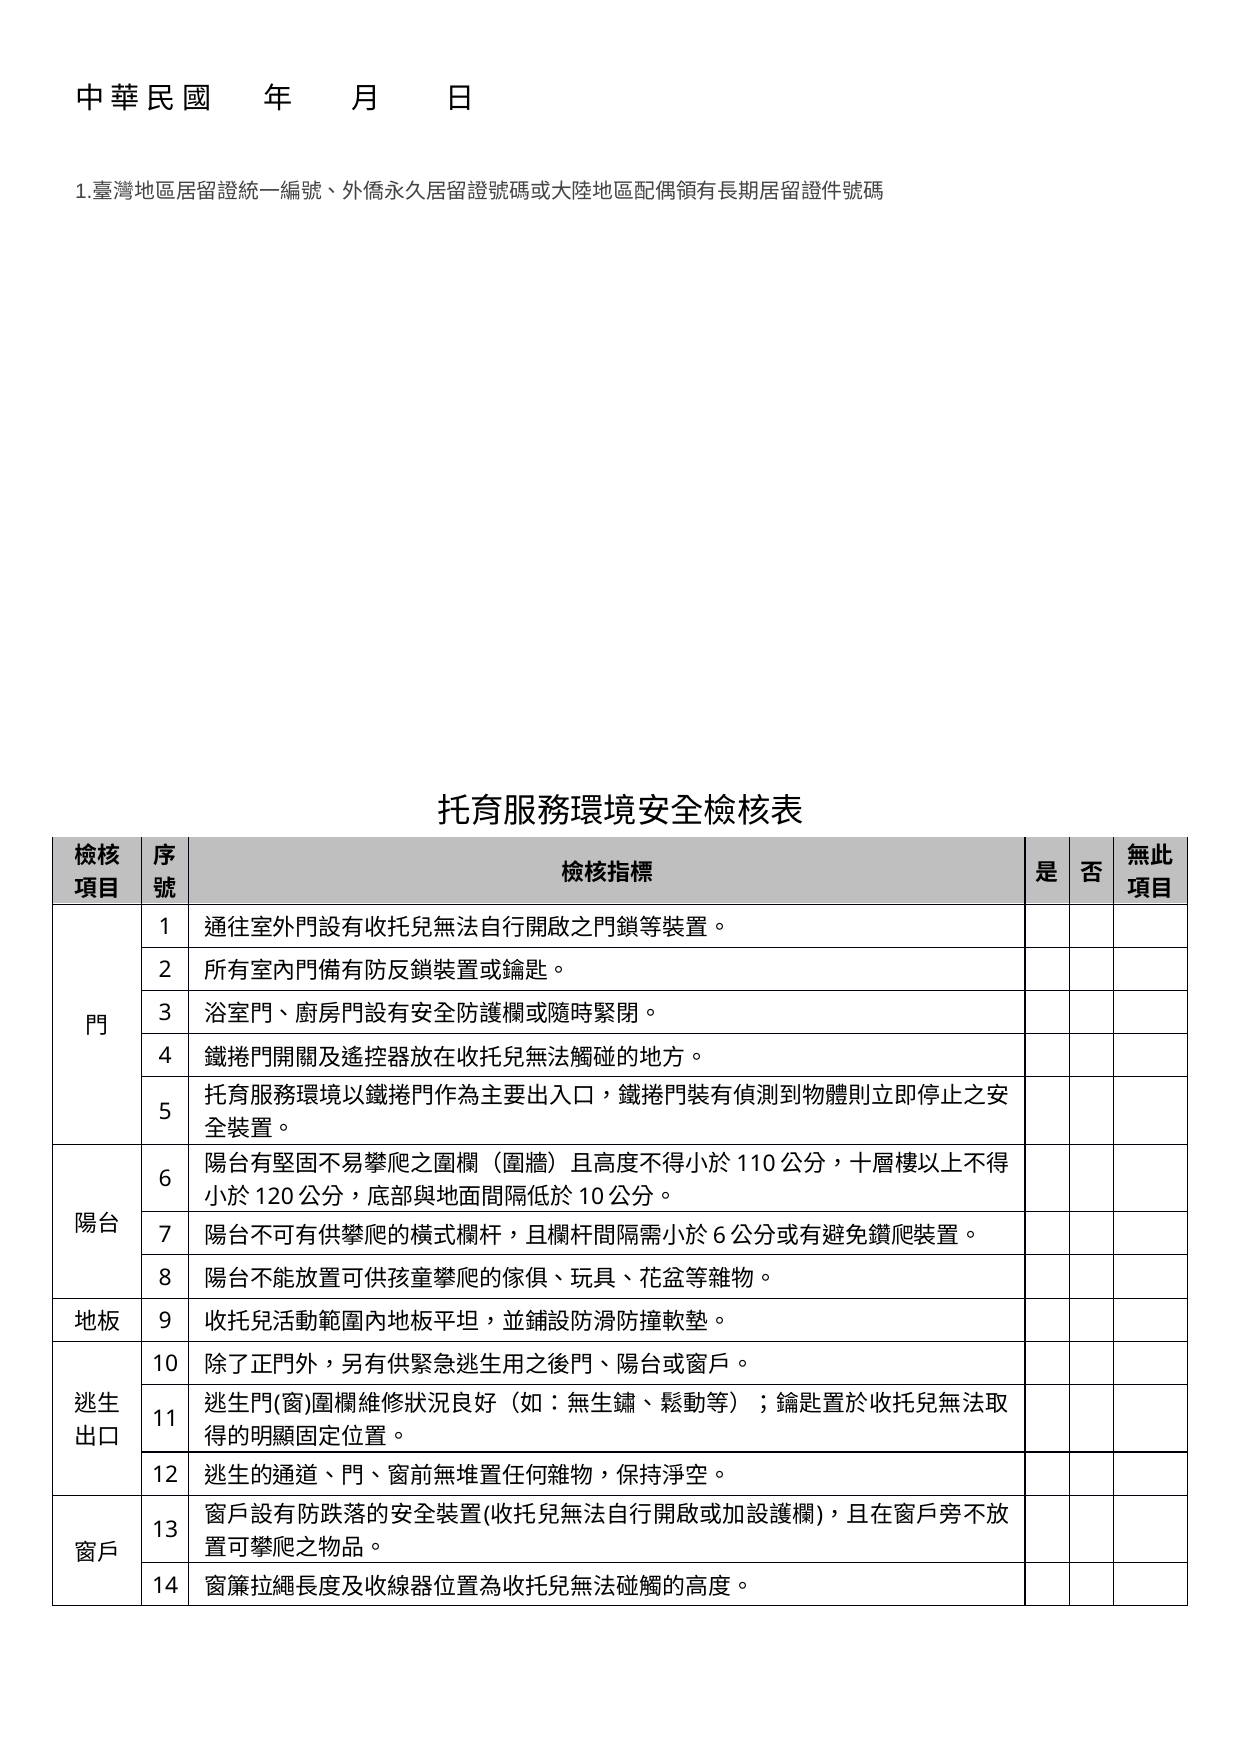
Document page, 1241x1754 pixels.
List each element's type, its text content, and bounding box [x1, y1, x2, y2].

table_cell 14 [142, 1563, 188, 1605]
table_cell [1026, 1145, 1069, 1211]
table_cell 窗簾拉繩長度及收線器位置為收托兒無法碰觸的高度。 [189, 1563, 1024, 1605]
table_cell 無此 項目 [1114, 837, 1187, 903]
table_cell 4 [142, 1034, 188, 1076]
table_cell 鐵捲門開關及遙控器放在收托兒無法觸碰的地方。 [189, 1034, 1024, 1076]
table_cell [1114, 1563, 1187, 1605]
table_cell [1070, 1342, 1113, 1384]
table_cell [1070, 1563, 1113, 1605]
table_cell 陽台 [53, 1145, 141, 1297]
table_cell [1070, 1145, 1113, 1211]
table_cell [1114, 948, 1187, 990]
table_cell [1114, 1255, 1187, 1297]
table_cell 逃生的通道、門、窗前無堆置任何雜物，保持淨空。 [189, 1453, 1024, 1494]
table_cell [1114, 991, 1187, 1033]
table_header 托育服務環境安全檢核表 [53, 780, 1187, 837]
table_cell [1026, 991, 1069, 1033]
table_cell [1070, 1299, 1113, 1341]
text 中 華 民 國 年 月 日 [75, 75, 1165, 117]
table_cell [1114, 905, 1187, 947]
table_cell 托育服務環境以鐵捲門作為主要出入口，鐵捲門裝有偵測到物體則立即停止之安全裝置。 [189, 1077, 1024, 1143]
table_cell [1114, 1077, 1187, 1143]
table_cell 窗戶 [53, 1496, 141, 1605]
table_cell [1026, 1563, 1069, 1605]
table_cell [1070, 1385, 1113, 1451]
table_cell [1070, 905, 1113, 947]
table_cell 所有室內門備有防反鎖裝置或鑰匙。 [189, 948, 1024, 990]
table_cell 浴室門、廚房門設有安全防護欄或隨時緊閉。 [189, 991, 1024, 1033]
table_cell [1070, 1496, 1113, 1562]
table_cell [1070, 1077, 1113, 1143]
table_cell [1114, 1496, 1187, 1562]
table_cell [1026, 1453, 1069, 1494]
table_cell 逃生 出口 [53, 1342, 141, 1494]
table_cell 除了正門外，另有供緊急逃生用之後門、陽台或窗戶。 [189, 1342, 1024, 1384]
table_cell 12 [142, 1453, 188, 1494]
table_cell [1026, 1299, 1069, 1341]
table_cell 檢核指標 [189, 837, 1024, 903]
table_cell 5 [142, 1077, 188, 1143]
table_cell 11 [142, 1385, 188, 1451]
table_cell 10 [142, 1342, 188, 1384]
table_cell 6 [142, 1145, 188, 1211]
table_cell [1070, 1034, 1113, 1076]
table_cell [1114, 1342, 1187, 1384]
table_cell 2 [142, 948, 188, 990]
table_cell [1026, 948, 1069, 990]
table_cell 門 [53, 905, 141, 1143]
table_cell 收托兒活動範圍內地板平坦，並鋪設防滑防撞軟墊。 [189, 1299, 1024, 1341]
text 1.臺灣地區居留證統一編號、外僑永久居留證號碼或大陸地區配偶領有長期居留證件號碼 [75, 174, 1165, 204]
table_cell [1026, 1342, 1069, 1384]
table_cell [1114, 1212, 1187, 1254]
table_cell [1026, 1077, 1069, 1143]
table_cell 是 [1026, 837, 1069, 903]
table_cell 地板 [53, 1299, 141, 1341]
table_cell 陽台有堅固不易攀爬之圍欄（圍牆）且高度不得小於110公分，十層樓以上不得小於120公分，底部與地面間隔低於10公分。 [189, 1145, 1024, 1211]
table_cell [1114, 1453, 1187, 1494]
table_cell [1070, 1212, 1113, 1254]
table_cell [1070, 1453, 1113, 1494]
table_cell 檢核 項目 [53, 837, 141, 903]
table_cell [1070, 1255, 1113, 1297]
table_cell 陽台不可有供攀爬的橫式欄杆，且欄杆間隔需小於6公分或有避免鑽爬裝置。 [189, 1212, 1024, 1254]
table_cell 9 [142, 1299, 188, 1341]
table_cell 通往室外門設有收托兒無法自行開啟之門鎖等裝置。 [189, 905, 1024, 947]
table_cell [1026, 1255, 1069, 1297]
table_cell [1114, 1034, 1187, 1076]
table_cell [1026, 905, 1069, 947]
table_cell [1114, 1385, 1187, 1451]
table_cell [1026, 1034, 1069, 1076]
table_cell [1114, 1299, 1187, 1341]
table_cell 1 [142, 905, 188, 947]
table_cell 7 [142, 1212, 188, 1254]
table_cell 陽台不能放置可供孩童攀爬的傢俱、玩具、花盆等雜物。 [189, 1255, 1024, 1297]
table_cell [1070, 948, 1113, 990]
table_cell 13 [142, 1496, 188, 1562]
table_cell 窗戶設有防跌落的安全裝置(收托兒無法自行開啟或加設護欄)，且在窗戶旁不放置可攀爬之物品。 [189, 1496, 1024, 1562]
table_cell 3 [142, 991, 188, 1033]
table_cell [1026, 1385, 1069, 1451]
table_cell [1114, 1145, 1187, 1211]
table_cell 序號 [142, 837, 188, 903]
table_cell 否 [1070, 837, 1113, 903]
table_cell [1026, 1212, 1069, 1254]
table_cell 逃生門(窗)圍欄維修狀況良好（如：無生鏽、鬆動等）；鑰匙置於收托兒無法取得的明顯固定位置。 [189, 1385, 1024, 1451]
table_cell 8 [142, 1255, 188, 1297]
table_cell [1026, 1496, 1069, 1562]
table_cell [1070, 991, 1113, 1033]
